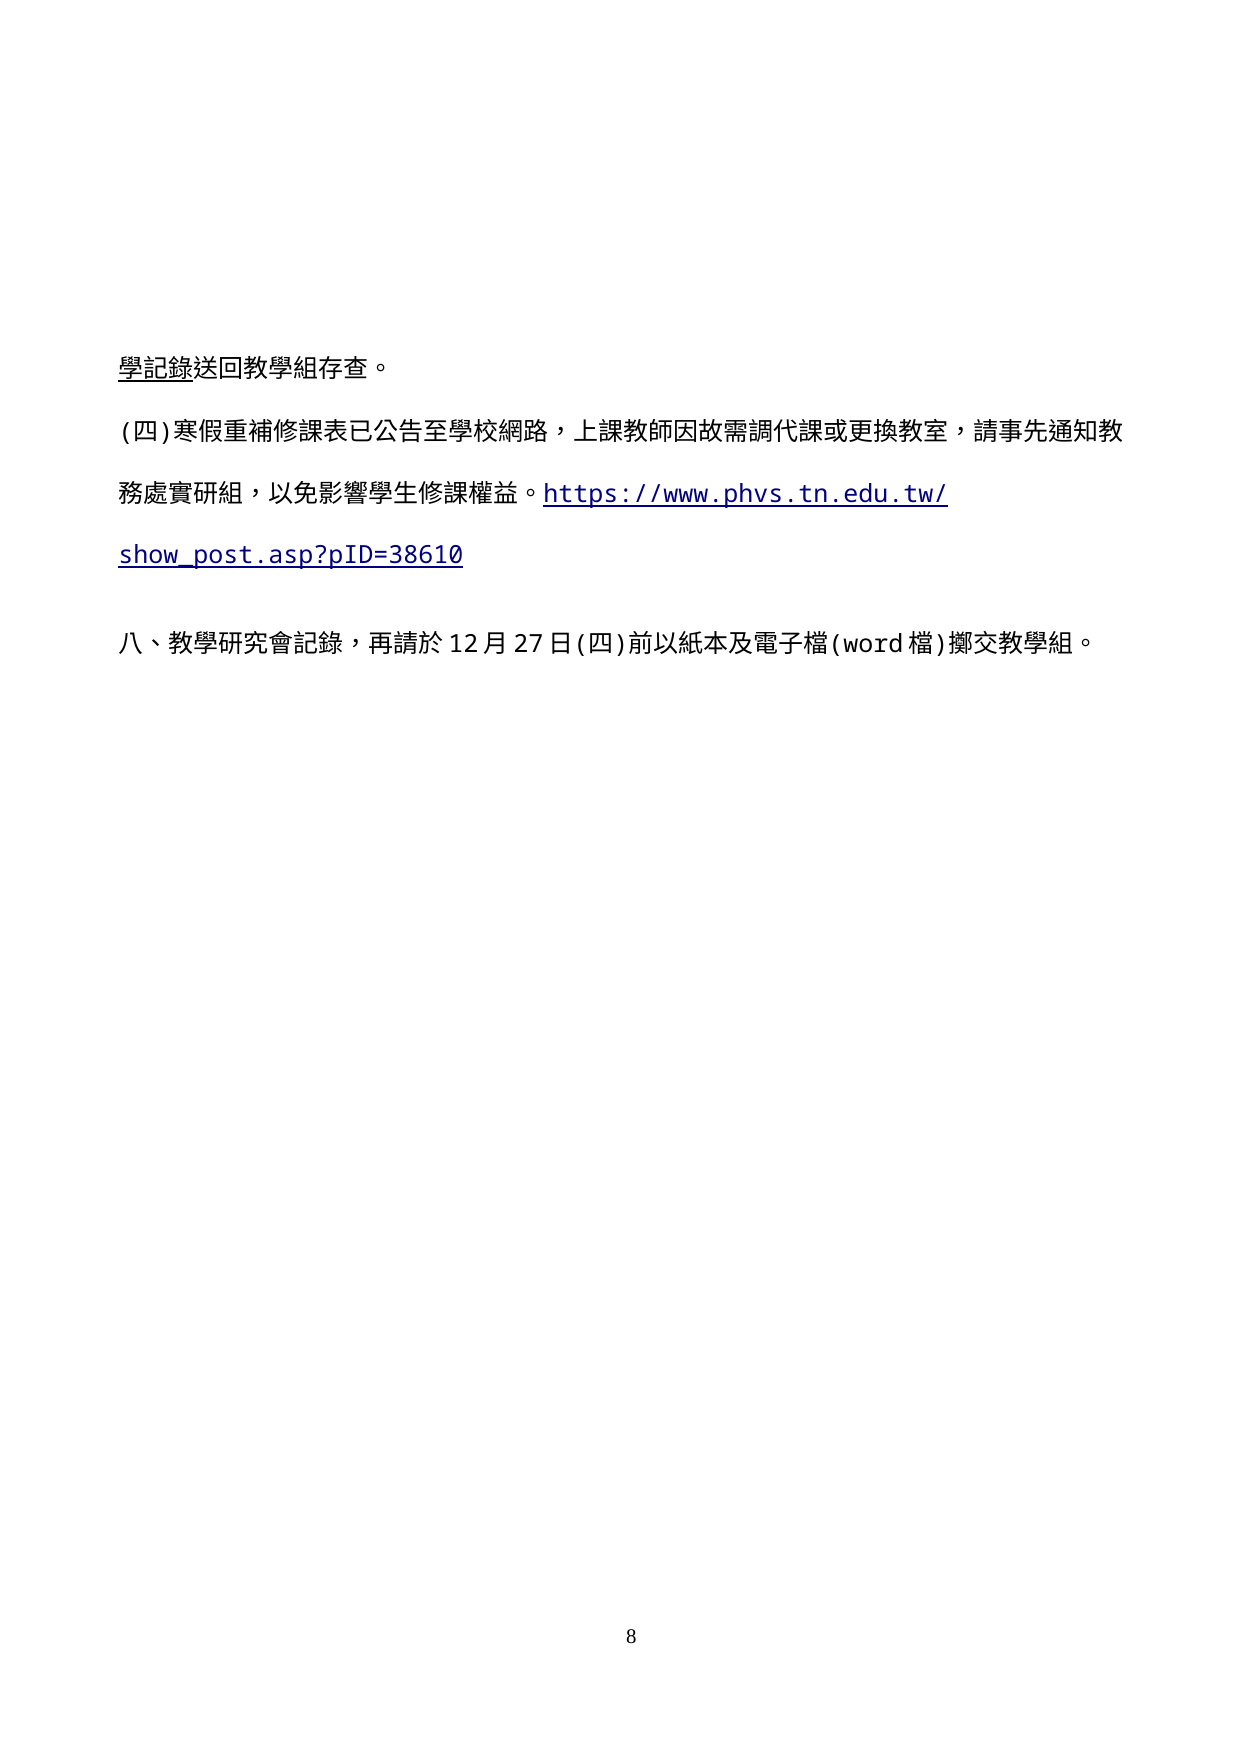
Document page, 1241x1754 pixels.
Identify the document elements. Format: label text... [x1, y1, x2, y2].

text (三) 依據本校學生學習支援系統實施辦法，請老師依據學生學業能力程度，實施差異化教學，並即時施行補救教學，於補救教學後檢視補救教學效果，追蹤學習成效。再請將本學期補救教學記錄送回教學組存查。 [118, 325, 1144, 388]
subtitle 八、教學研究會記錄，再請於12月27日(四)前以紙本及電子檔(word檔)擲交教學組。 [118, 600, 1144, 663]
text (四)寒假重補修課表已公告至學校網路，上課教師因故需調代課或更換教室，請事先通知教務處實研組，以免影響學生修課權益。https://www.phvs.tn.edu.tw/show_post.asp?pID=38610 [118, 388, 1144, 575]
